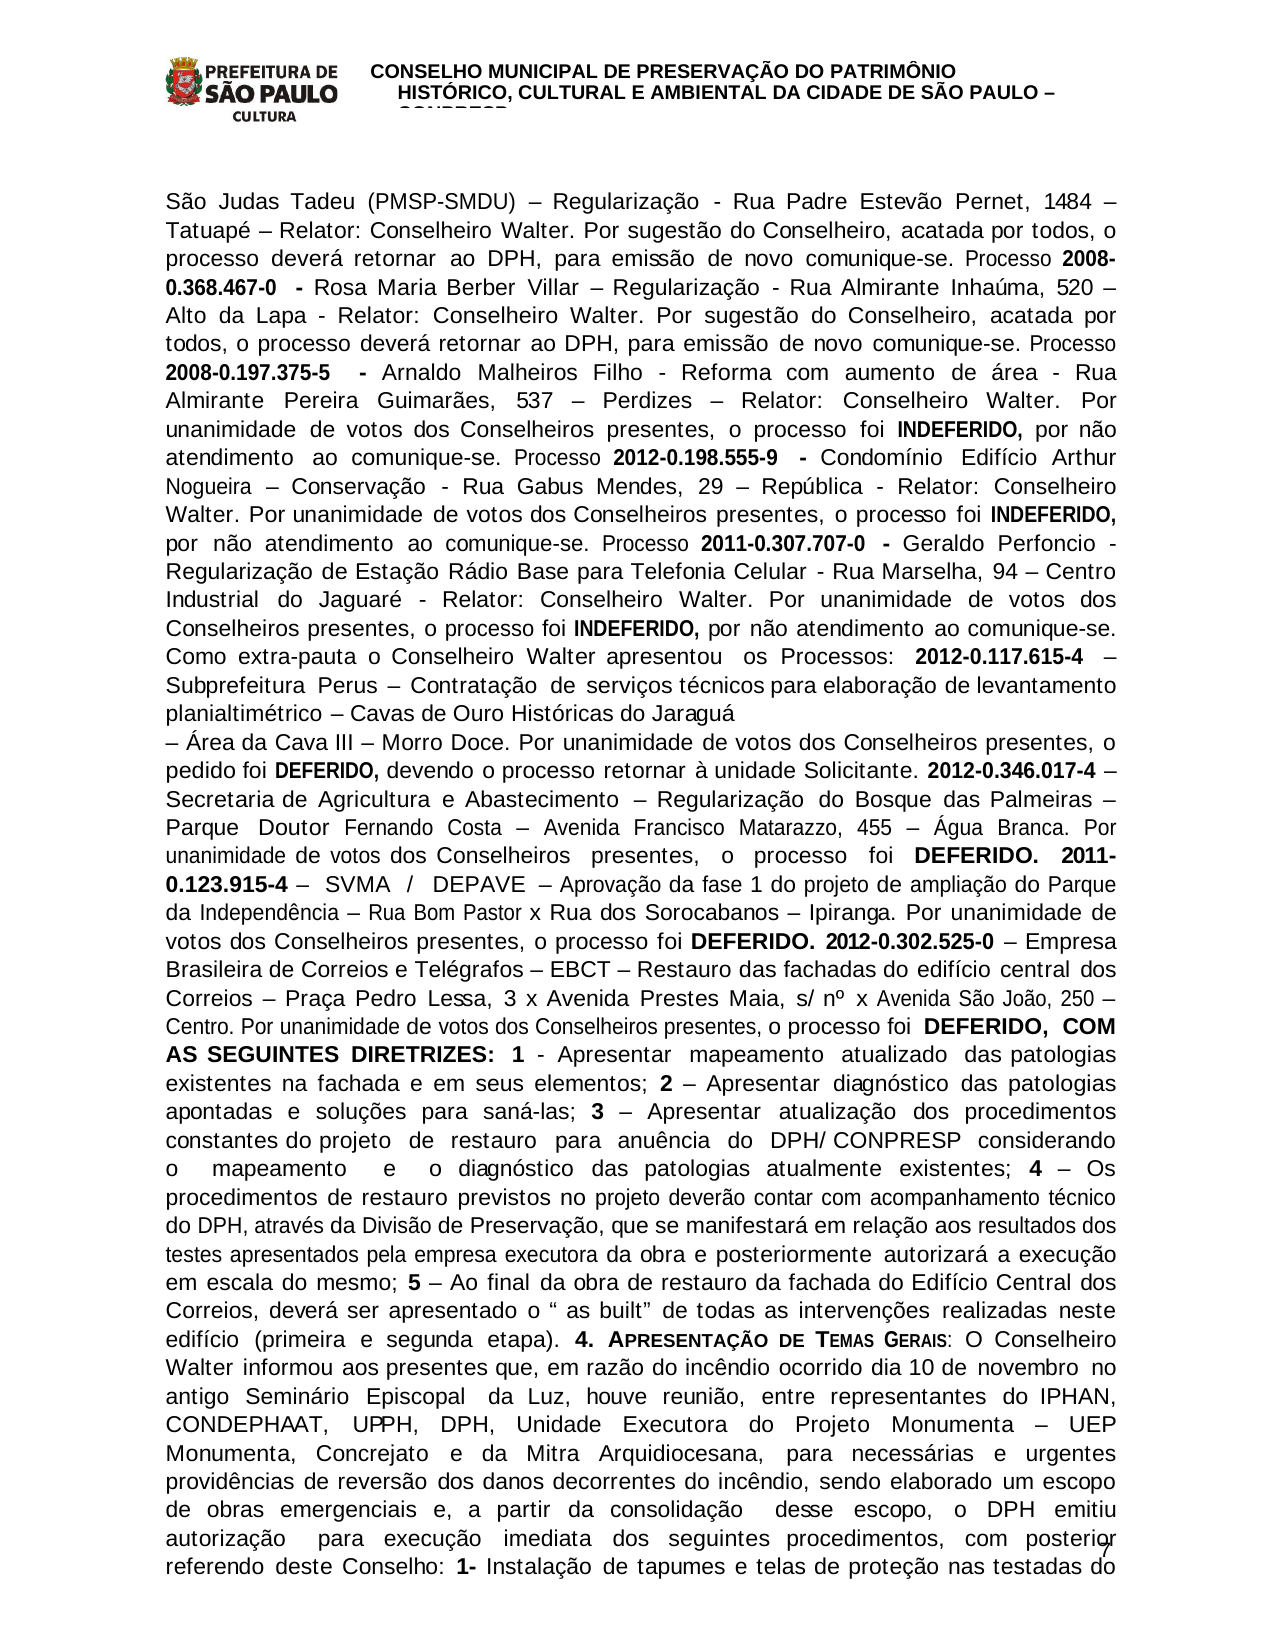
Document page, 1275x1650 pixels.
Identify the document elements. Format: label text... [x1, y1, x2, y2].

text – Área da Cava III – Morro Doce. Por unanimidade de votos dos Conselheiros presentes, o pedido foi DEFERIDO, devendo o processo retornar à unidade Solicitante. 2012-0.346.017-4 – Secretaria de Agricultura e Abastecimento – Regularização do Bosque das Palmeiras – Parque Doutor Fernando Costa – Avenida Francisco Matarazzo, 455 – Água Branca. Por unanimidade de votos dos Conselheiros presentes, o processo foi DEFERIDO. 2011-0.123.915-4 – SVMA / DEPAVE – Aprovação da fase 1 do projeto de ampliação do Parque da Independência – Rua Bom Pastor x Rua dos Sorocabanos – Ipiranga. Por unanimidade de votos dos Conselheiros presentes, o processo foi DEFERIDO. 2012-0.302.525-0 – Empresa Brasileira de Correios e Telégrafos – EBCT – Restauro das fachadas do edifício central dos Correios – Praça Pedro Lessa, 3 x Avenida Prestes Maia, s/ nº x Avenida São João, 250 – Centro. Por unanimidade de votos dos Conselheiros presentes, o processo foi DEFERIDO, COM AS SEGUINTES DIRETRIZES: 1 - Apresentar mapeamento atualizado das patologias existentes na fachada e em seus elementos; 2 – Apresentar diagnóstico das patologias apontadas e soluções para saná-las; 3 – Apresentar atualização dos procedimentos constantes do projeto de restauro para anuência do DPH/ CONPRESP considerando o mapeamento e o diagnóstico das patologias atualmente existentes; 4 – Os procedimentos de restauro previstos no projeto deverão contar com acompanhamento técnico do DPH, através da Divisão de Preservação, que se manifestará em relação aos resultados dos testes apresentados pela empresa executora da obra e posteriormente autorizará a execução em escala do mesmo; 5 – Ao final da obra de restauro da fachada do Edifício Central dos Correios, deverá ser apresentado o “ as built” de todas as intervenções realizadas neste edifício (primeira e segunda etapa). 4. APRESENTAÇÃO DE TEMAS GERAIS: O Conselheiro Walter informou aos presentes que, em razão do incêndio ocorrido dia 10 de novembro no antigo Seminário Episcopal da Luz, houve reunião, entre representantes do IPHAN, CONDEPHAAT, UPPH, DPH, Unidade Executora do Projeto Monumenta – UEP Monumenta, Concrejato e da Mitra Arquidiocesana, para necessárias e urgentes providências de reversão dos danos decorrentes do incêndio, sendo elaborado um escopo de obras emergenciais e, a partir da consolidação desse escopo, o DPH emitiu autorização para execução imediata dos seguintes procedimentos, com posterior referendo deste Conselho: 1- Instalação de tapumes e telas de proteção nas testadas do [165, 729, 1117, 1580]
text São Judas Tadeu (PMSP-SMDU) – Regularização - Rua Padre Estevão Pernet, 1484 – Tatuapé – Relator: Conselheiro Walter. Por sugestão do Conselheiro, acatada por todos, o processo deverá retornar ao DPH, para emissão de novo comunique-se. Processo 2008-0.368.467-0 - Rosa Maria Berber Villar – Regularização - Rua Almirante Inhaúma, 520 – Alto da Lapa - Relator: Conselheiro Walter. Por sugestão do Conselheiro, acatada por todos, o processo deverá retornar ao DPH, para emissão de novo comunique-se. Processo 2008-0.197.375-5 - Arnaldo Malheiros Filho - Reforma com aumento de área - Rua Almirante Pereira Guimarães, 537 – Perdizes – Relator: Conselheiro Walter. Por unanimidade de votos dos Conselheiros presentes, o processo foi INDEFERIDO, por não atendimento ao comunique-se. Processo 2012-0.198.555-9 - Condomínio Edifício Arthur Nogueira – Conservação - Rua Gabus Mendes, 29 – República - Relator: Conselheiro Walter. Por unanimidade de votos dos Conselheiros presentes, o processo foi INDEFERIDO, por não atendimento ao comunique-se. Processo 2011-0.307.707-0 - Geraldo Perfoncio - Regularização de Estação Rádio Base para Telefonia Celular - Rua Marselha, 94 – Centro Industrial do Jaguaré - Relator: Conselheiro Walter. Por unanimidade de votos dos Conselheiros presentes, o processo foi INDEFERIDO, por não atendimento ao comunique-se. Como extra-pauta o Conselheiro Walter apresentou os Processos: 2012-0.117.615-4 – Subprefeitura Perus – Contratação de serviços técnicos para elaboração de levantamento planialtimétrico – Cavas de Ouro Históricas do Jaraguá [165, 188, 1117, 726]
